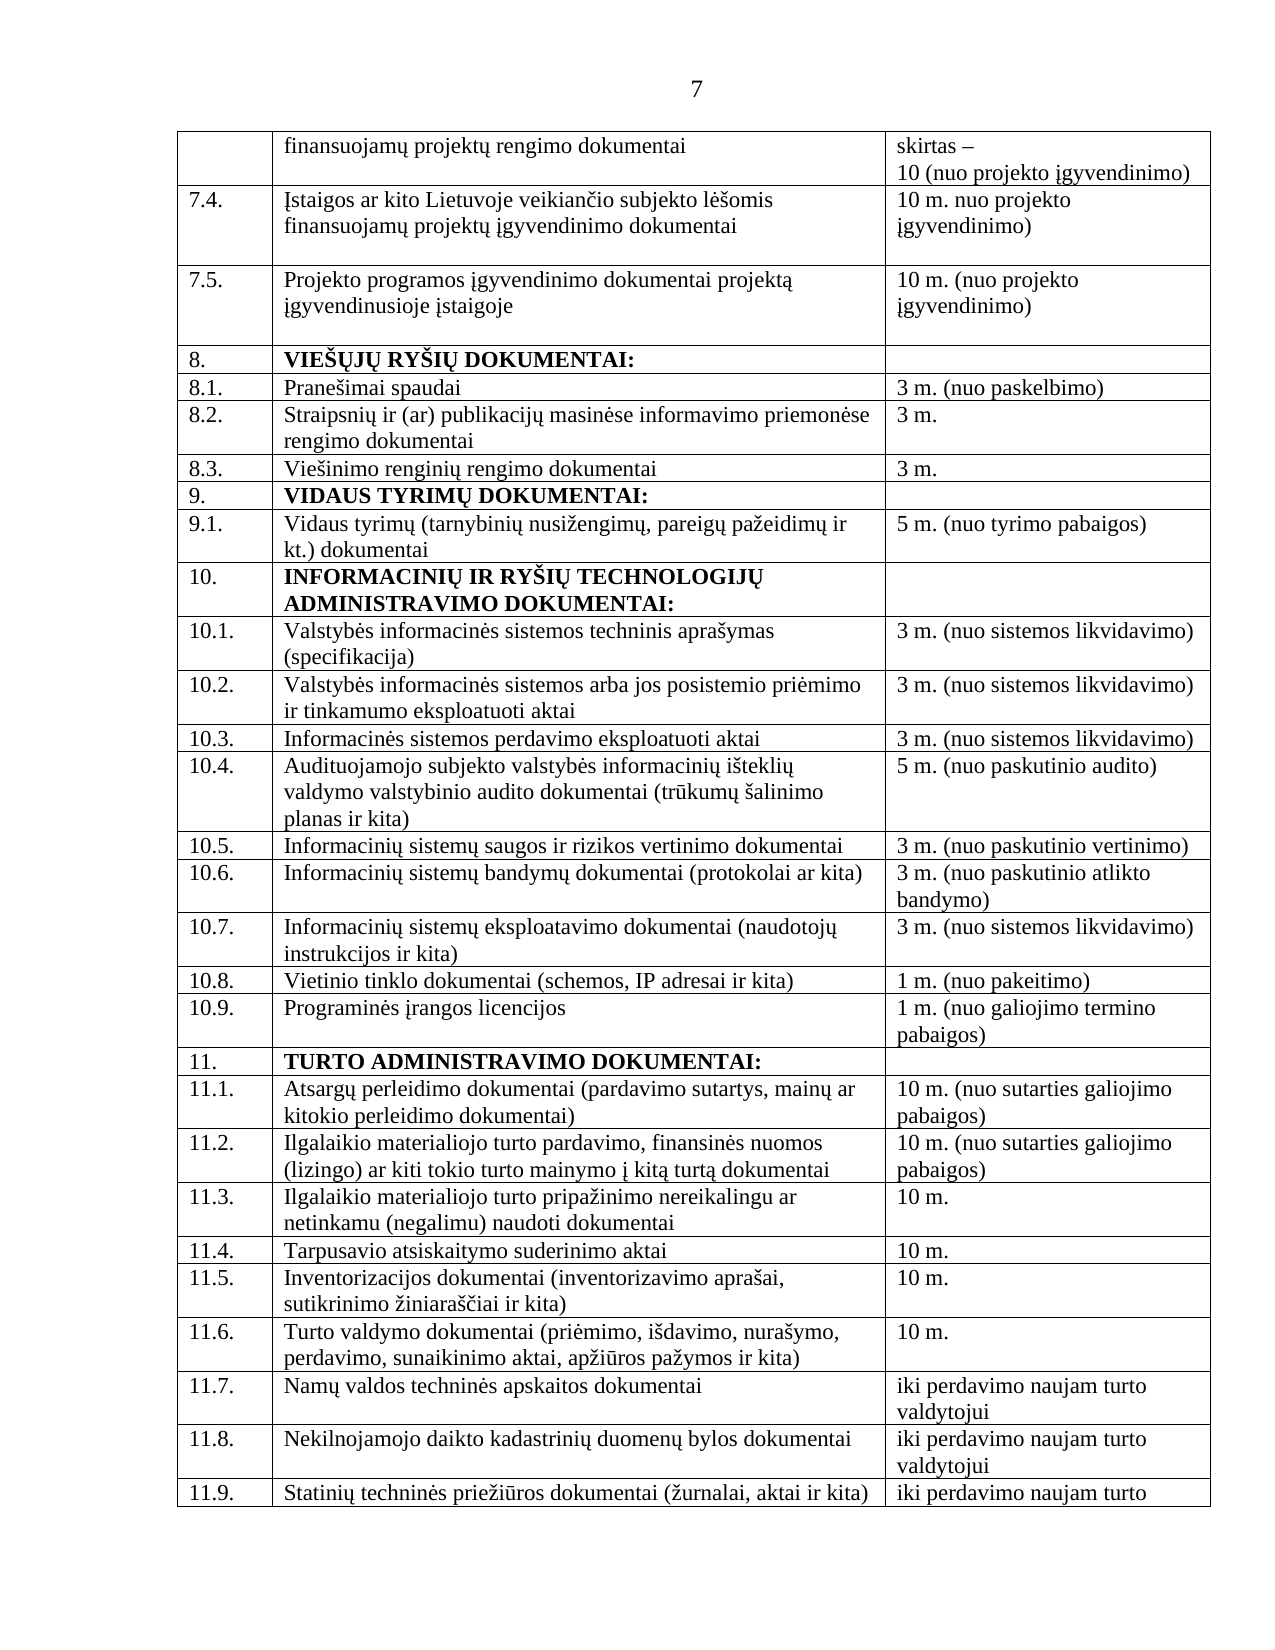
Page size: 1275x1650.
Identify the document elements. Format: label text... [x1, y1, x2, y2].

table_cell 9.1. [178, 510, 272, 562]
table_cell 10.6. [178, 860, 272, 912]
table_cell Viešinimo renginių rengimo dokumentai [273, 455, 885, 481]
table_cell VIDAUS TYRIMŲ DOKUMENTAI: [273, 482, 885, 508]
table_cell 10 m. [886, 1264, 1210, 1317]
table_cell 10.9. [178, 994, 272, 1047]
table_cell Atsargų perleidimo dokumentai (pardavimo sutartys, mainų ar kitokio perleidimo dokumentai) [273, 1076, 885, 1128]
table_cell 5 m. (nuo tyrimo pabaigos) [886, 510, 1210, 562]
table_cell 10 m. nuo projekto įgyvendinimo) [886, 186, 1210, 265]
table_cell 9. [178, 482, 272, 508]
table_cell Valstybės informacinės sistemos techninis aprašymas (specifikacija) [273, 617, 885, 670]
table_cell 3 m. (nuo paskutinio vertinimo) [886, 832, 1210, 858]
table_cell Ilgalaikio materialiojo turto pripažinimo nereikalingu ar netinkamu (negalimu) naudoti dokumentai [273, 1183, 885, 1236]
table_cell 10 m. [886, 1237, 1210, 1263]
table_cell 10. [178, 563, 272, 616]
table_cell Projekto programos įgyvendinimo dokumentai projektą įgyvendinusioje įstaigoje [273, 266, 885, 345]
table_cell 7.5. [178, 266, 272, 345]
table_cell 8. [178, 346, 272, 373]
table_cell Turto valdymo dokumentai (priėmimo, išdavimo, nurašymo, perdavimo, sunaikinimo aktai, apžiūros pažymos ir kita) [273, 1318, 885, 1371]
table_cell [886, 346, 1210, 373]
table_cell 8.1. [178, 374, 272, 400]
table_cell 3 m. [886, 401, 1210, 454]
table_cell 11.8. [178, 1425, 272, 1478]
table_cell 1 m. (nuo pakeitimo) [886, 967, 1210, 993]
table_cell Namų valdos techninės apskaitos dokumentai [273, 1372, 885, 1424]
table_cell INFORMACINIŲ IR RYŠIŲ TECHNOLOGIJŲ ADMINISTRAVIMO DOKUMENTAI: [273, 563, 885, 616]
table_cell Vidaus tyrimų (tarnybinių nusižengimų, pareigų pažeidimų ir kt.) dokumentai [273, 510, 885, 562]
table_cell 10.1. [178, 617, 272, 670]
table_cell 3 m. (nuo sistemos likvidavimo) [886, 671, 1210, 723]
table_cell 5 m. (nuo paskutinio audito) [886, 752, 1210, 831]
table_cell Audituojamojo subjekto valstybės informacinių išteklių valdymo valstybinio audito dokumentai (trūkumų šalinimo planas ir kita) [273, 752, 885, 831]
table_cell 10.8. [178, 967, 272, 993]
table_cell 10 m. [886, 1183, 1210, 1236]
table_cell Inventorizacijos dokumentai (inventorizavimo aprašai, sutikrinimo žiniaraščiai ir kita) [273, 1264, 885, 1317]
table_cell 11.9. [178, 1479, 272, 1506]
table_cell 3 m. (nuo paskutinio atlikto bandymo) [886, 860, 1210, 912]
table_cell 3 m. (nuo sistemos likvidavimo) [886, 913, 1210, 966]
table_cell Informacinių sistemų bandymų dokumentai (protokolai ar kita) [273, 860, 885, 912]
table_cell 10 m. (nuo projekto įgyvendinimo) [886, 266, 1210, 345]
table_cell Informacinių sistemų saugos ir rizikos vertinimo dokumentai [273, 832, 885, 858]
table_cell Programinės įrangos licencijos [273, 994, 885, 1047]
table_cell 3 m. [886, 455, 1210, 481]
table_cell 7.4. [178, 186, 272, 265]
table_cell 10.4. [178, 752, 272, 831]
table_cell iki perdavimo naujam turto [886, 1479, 1210, 1506]
table_cell Statinių techninės priežiūros dokumentai (žurnalai, aktai ir kita) [273, 1479, 885, 1506]
table_cell Nekilnojamojo daikto kadastrinių duomenų bylos dokumentai [273, 1425, 885, 1478]
table_cell Straipsnių ir (ar) publikacijų masinėse informavimo priemonėse rengimo dokumentai [273, 401, 885, 454]
table_cell 3 m. (nuo paskelbimo) [886, 374, 1210, 400]
table_cell 11.5. [178, 1264, 272, 1317]
table_cell VIEŠŲJŲ RYŠIŲ DOKUMENTAI: [273, 346, 885, 373]
table_cell iki perdavimo naujam turto valdytojui [886, 1372, 1210, 1424]
table_cell Pranešimai spaudai [273, 374, 885, 400]
table_cell [886, 482, 1210, 508]
table_cell 11.6. [178, 1318, 272, 1371]
table_cell Informacinių sistemų eksploatavimo dokumentai (naudotojų instrukcijos ir kita) [273, 913, 885, 966]
table_cell iki perdavimo naujam turto valdytojui [886, 1425, 1210, 1478]
table_cell Tarpusavio atsiskaitymo suderinimo aktai [273, 1237, 885, 1263]
table_cell 10 m. (nuo sutarties galiojimo pabaigos) [886, 1129, 1210, 1182]
table_cell 10.7. [178, 913, 272, 966]
table_cell [886, 1048, 1210, 1074]
table_cell 8.2. [178, 401, 272, 454]
table_cell 10.2. [178, 671, 272, 723]
table_cell skirtas – 10 (nuo projekto įgyvendinimo) [886, 132, 1210, 185]
table_cell 3 m. (nuo sistemos likvidavimo) [886, 617, 1210, 670]
table_cell 11.7. [178, 1372, 272, 1424]
table_cell Ilgalaikio materialiojo turto pardavimo, finansinės nuomos (lizingo) ar kiti tokio turto mainymo į kitą turtą dokumentai [273, 1129, 885, 1182]
table_cell [178, 132, 272, 185]
table_cell 10 m. [886, 1318, 1210, 1371]
table_cell Vietinio tinklo dokumentai (schemos, IP adresai ir kita) [273, 967, 885, 993]
table_cell Valstybės informacinės sistemos arba jos posistemio priėmimo ir tinkamumo eksploatuoti aktai [273, 671, 885, 723]
table_cell 11. [178, 1048, 272, 1074]
table_cell 10 m. (nuo sutarties galiojimo pabaigos) [886, 1076, 1210, 1128]
table_cell 1 m. (nuo galiojimo termino pabaigos) [886, 994, 1210, 1047]
table_cell 11.4. [178, 1237, 272, 1263]
table_cell TURTO ADMINISTRAVIMO DOKUMENTAI: [273, 1048, 885, 1074]
table_cell finansuojamų projektų rengimo dokumentai [273, 132, 885, 185]
table_cell Įstaigos ar kito Lietuvoje veikiančio subjekto lėšomis finansuojamų projektų įgyvendinimo dokumentai [273, 186, 885, 265]
table_cell 3 m. (nuo sistemos likvidavimo) [886, 725, 1210, 751]
table_cell 11.1. [178, 1076, 272, 1128]
table_cell 10.5. [178, 832, 272, 858]
table_cell [886, 563, 1210, 616]
table_cell 11.2. [178, 1129, 272, 1182]
table_cell 10.3. [178, 725, 272, 751]
table_cell 11.3. [178, 1183, 272, 1236]
table_cell 8.3. [178, 455, 272, 481]
table_cell Informacinės sistemos perdavimo eksploatuoti aktai [273, 725, 885, 751]
